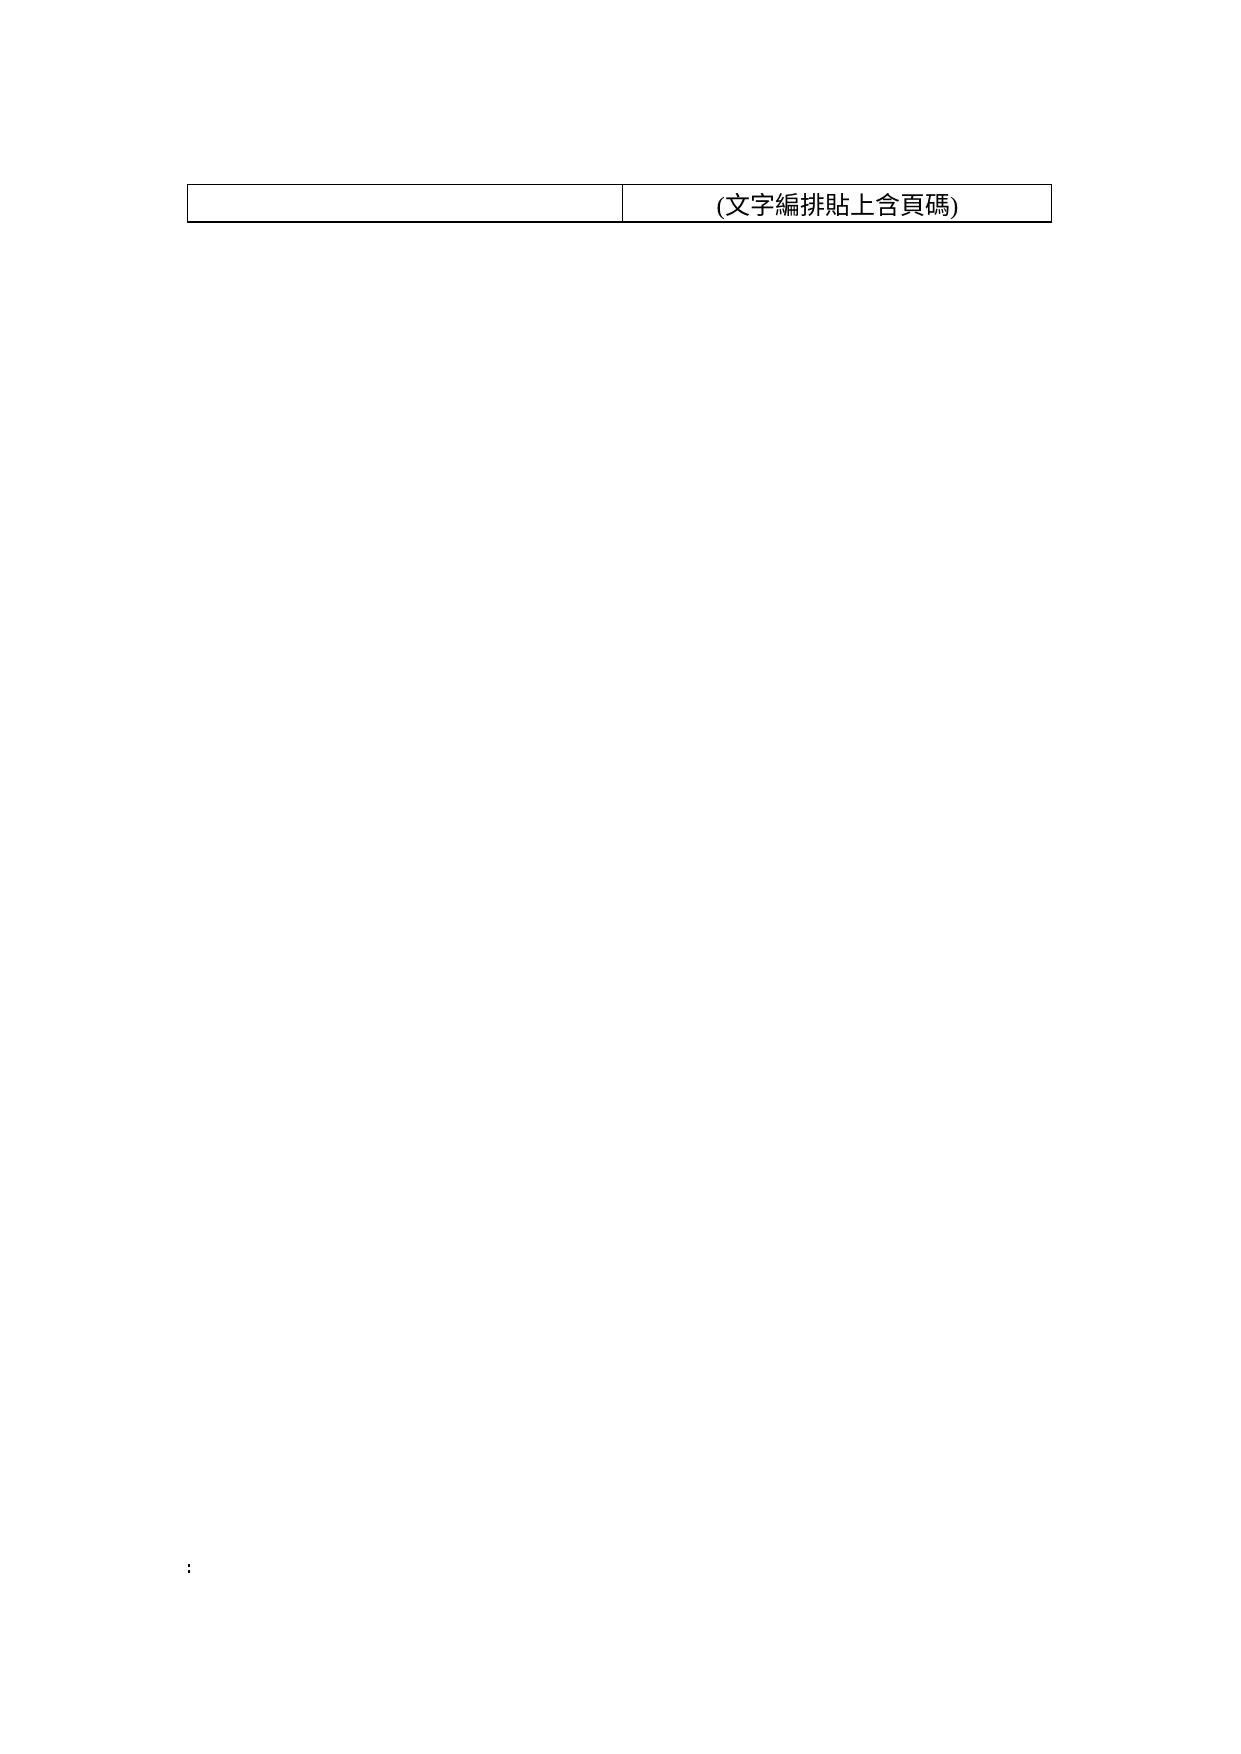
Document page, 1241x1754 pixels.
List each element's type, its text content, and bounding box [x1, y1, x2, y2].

table_cell (文字編排貼上含頁碼) [623, 185, 1051, 221]
table_cell [188, 185, 622, 221]
